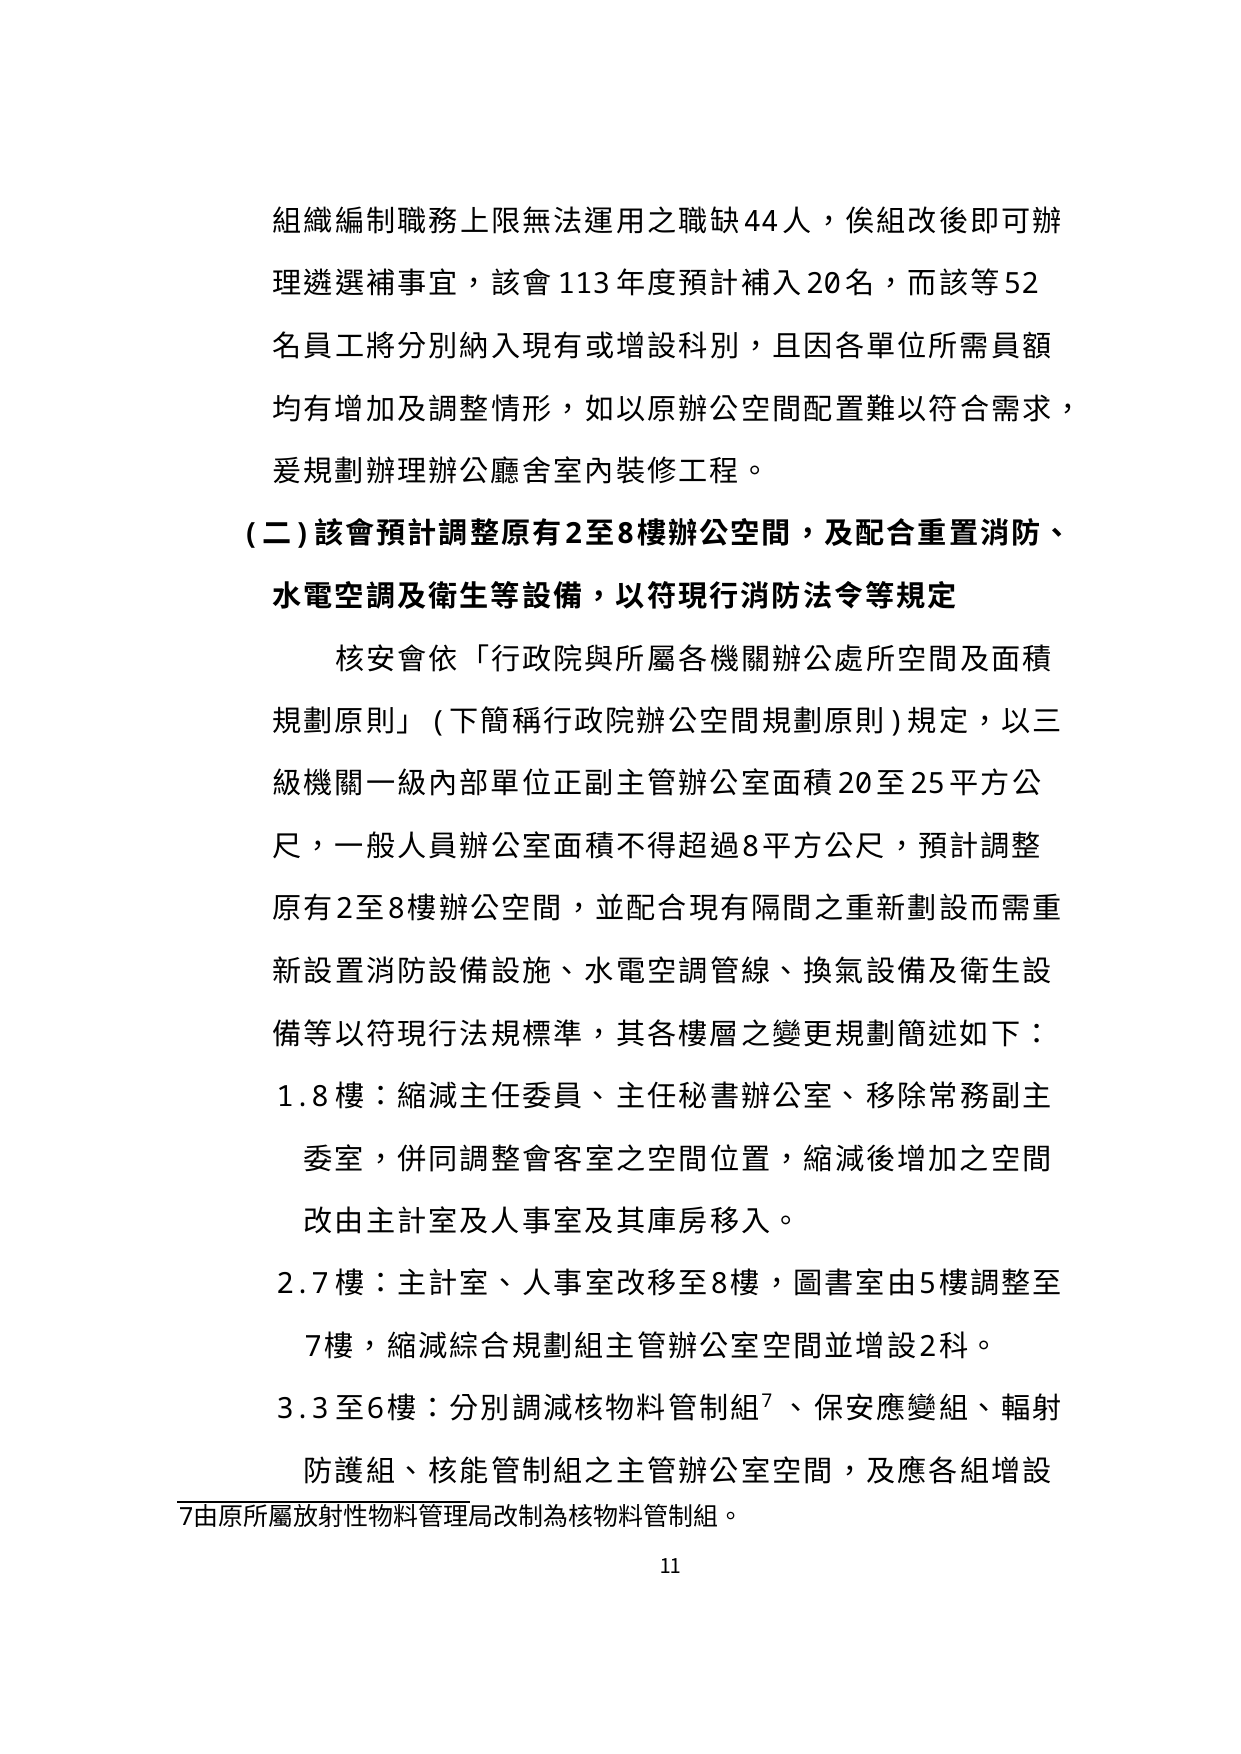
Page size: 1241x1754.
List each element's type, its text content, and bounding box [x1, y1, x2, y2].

text 核安會依「行政院與所屬各機關辦公處所空間及面積規劃原則」(下簡稱行政院辦公空間規劃原則)規定，以三級機關一級內部單位正副主管辦公室面積20至25平方公尺，一般人員辦公室面積不得超過8平方公尺，預計調整原有2至8樓辦公空間，並配合現有隔間之重新劃設而需重新設置消防設備設施、水電空調管線、換氣設備及衛生設備等以符現行法規標準，其各樓層之變更規劃簡述如下： [266, 615, 1063, 1052]
text 2.7樓：主計室、人事室改移至8樓，圖書室由5樓調整至7樓，縮減綜合規劃組主管辦公室空間並增設2科。 [266, 1240, 1063, 1365]
text 3.3至6樓：分別調減核物料管制組、保安應變組、輻射防護組、核能管制組之主管辦公室空間，及應各組增設 [266, 1365, 1063, 1490]
text 依核安會提供之資料，其所屬原核能研究所隨組織調整改制為行政法人國原院，經依相關規定辦理移撥員額調查後，計有32名員工將由該會進行安置；另囿於「配合行政院組織調整各機關職缺及預算員額控管原則」之規定，該會至組織調整生效日前1日止，控管現有員額僅得由機關人員陞補，不得外補，故迄112年7月底止尚有組改前組織編制職務上限無法運用之職缺44人，俟組改後即可辦理遴選補事宜，該會113年度預計補入20名，而該等52名員工將分別納入現有或增設科別，且因各單位所需員額均有增加及調整情形，如以原辦公空間配置難以符合需求，爰規劃辦理辦公廳舍室內裝修工程。 [266, 177, 1063, 490]
text 由原所屬放射性物料管理局改制為核物料管制組。 [178, 1502, 1063, 1532]
text (二)該會預計調整原有2至8樓辦公空間，及配合重置消防、水電空調及衛生等設備，以符現行消防法令等規定 [236, 490, 1063, 615]
text 1.8樓：縮減主任委員、主任秘書辦公室、移除常務副主委室，併同調整會客室之空間位置，縮減後增加之空間改由主計室及人事室及其庫房移入。 [266, 1052, 1063, 1240]
